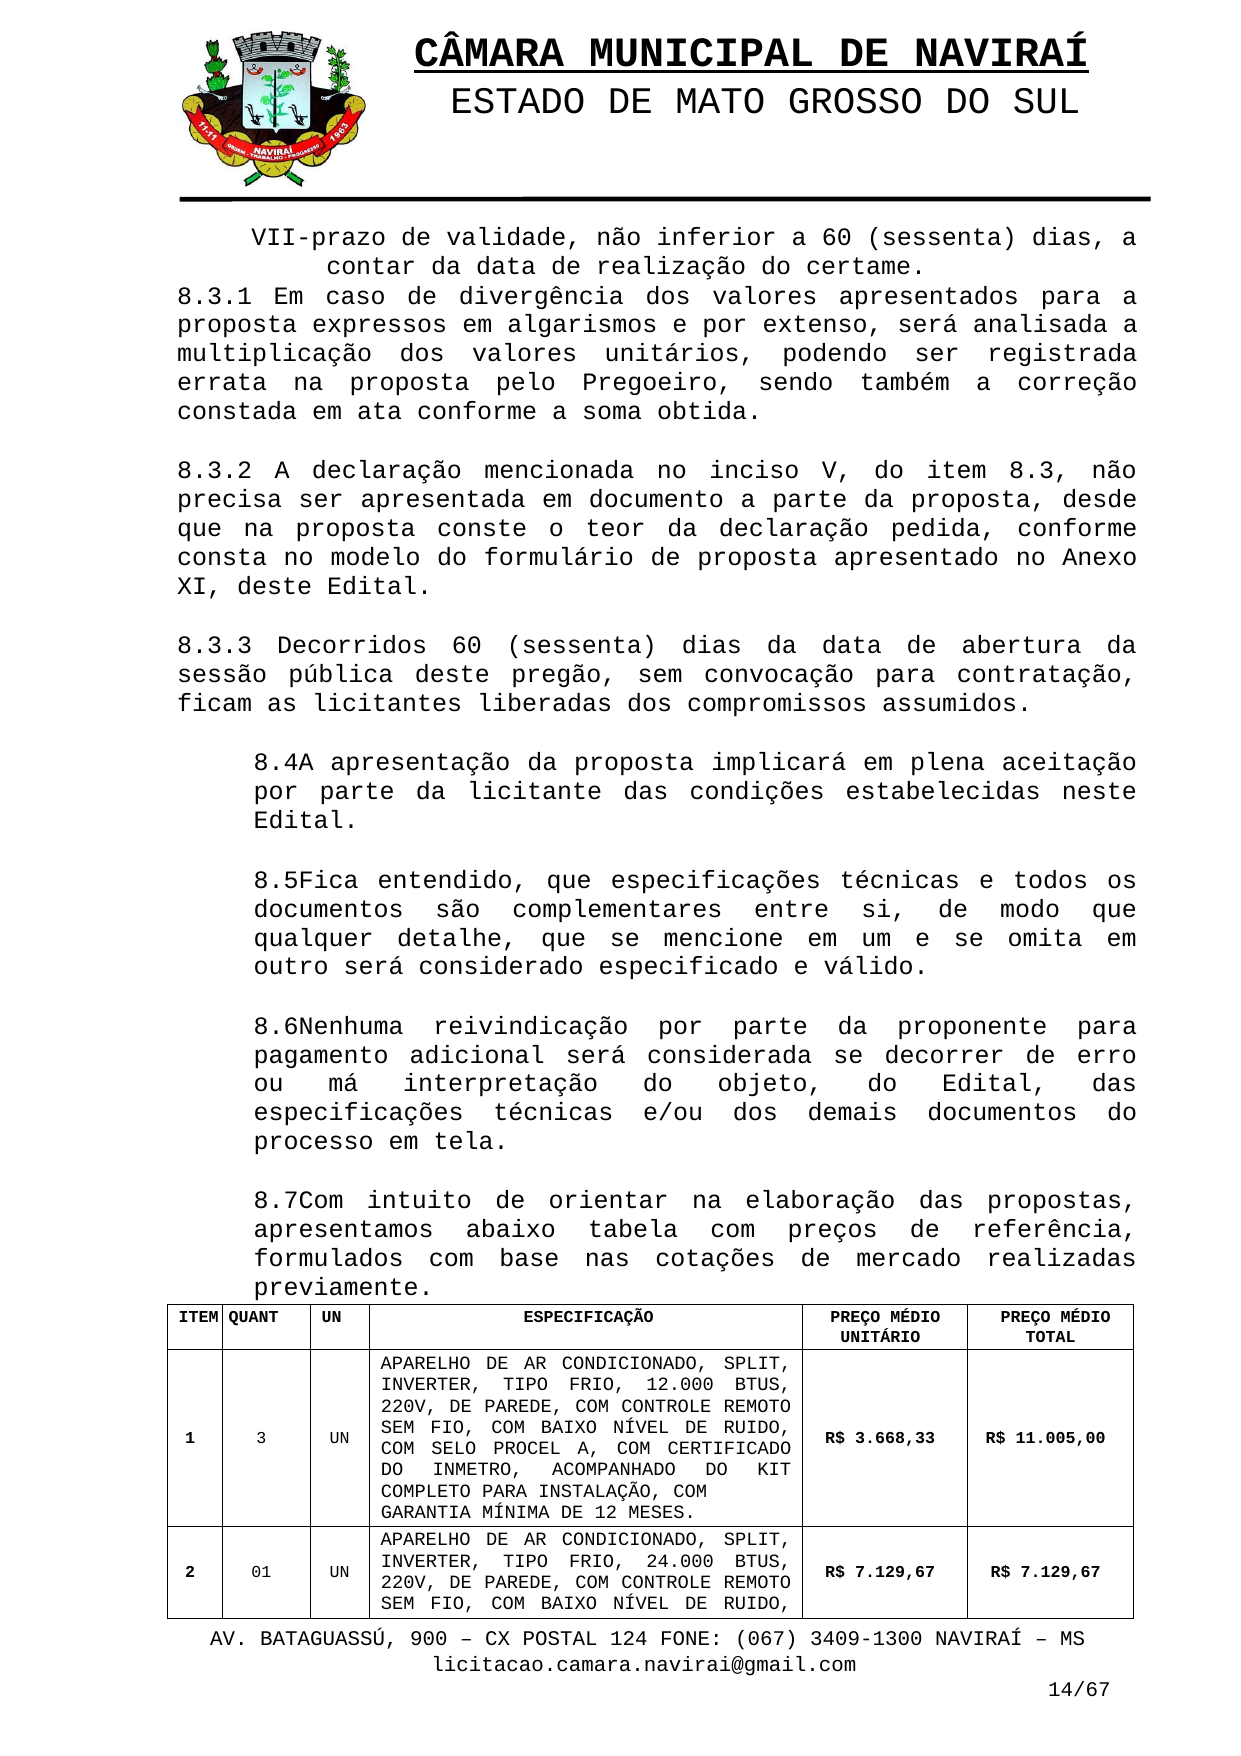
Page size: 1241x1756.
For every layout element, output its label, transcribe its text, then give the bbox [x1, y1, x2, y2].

table_cell 2 [168, 1527, 222, 1617]
text 8.3.1 Em caso de divergência dos valores apresentados para a proposta expressos em algarismos e por extenso, será analisada a multiplicação dos valores unitários, podendo ser registrada errata na proposta pelo Pregoeiro, sendo também a correção constada em ata conforme a soma obtida. [177, 283, 1138, 427]
table_header UN [311, 1305, 369, 1349]
table_cell R$ 7.129,67 [968, 1527, 1133, 1617]
table_cell 01 [223, 1527, 310, 1617]
list Nenhuma reivindicação por parte da proponente para pagamento adicional será considerada se decorrer de erro ou má interpretação do objeto, do Edital, das especificações técnicas e/ou dos demais documentos do processo em tela. [177, 1013, 1137, 1157]
text 8.3.3 Decorridos 60 (sessenta) dias da data de abertura da sessão pública deste pregão, sem convocação para contratação, ficam as licitantes liberadas dos compromissos assumidos. [177, 633, 1137, 719]
table_cell R$ 11.005,00 [968, 1350, 1133, 1526]
list Fica entendido, que especificações técnicas e todos os documentos são complementares entre si, de modo que qualquer detalhe, que se mencione em um e se omita em outro será considerado especificado e válido. [177, 867, 1137, 982]
table_cell R$ 7.129,67 [803, 1527, 967, 1617]
table_header PREÇO MÉDIO TOTAL [968, 1305, 1133, 1349]
table_cell UN [311, 1527, 369, 1617]
table_header ITEM [168, 1305, 222, 1349]
list A apresentação da proposta implicará em plena aceitação por parte da licitante das condições estabelecidas neste Edital. [177, 750, 1137, 836]
table_cell APARELHO DE AR CONDICIONADO, SPLIT, INVERTER, TIPO FRIO, 24.000 BTUS, 220V, DE PAREDE, COM CONTROLE REMOTO SEM FIO, COM BAIXO NÍVEL DE RUIDO, [370, 1527, 802, 1617]
list prazo de validade, não inferior a 60 (sessenta) dias, a contar da data de realização do certame. [102, 225, 1137, 282]
table_cell APARELHO DE AR CONDICIONADO, SPLIT, INVERTER, TIPO FRIO, 12.000 BTUS, 220V, DE PAREDE, COM CONTROLE REMOTO SEM FIO, COM BAIXO NÍVEL DE RUIDO, COM SELO PROCEL A, COM CERTIFICADO DO INMETRO, ACOMPANHADO DO KIT COMPLETO PARA INSTALAÇÃO, COM GARANTIA MÍNIMA DE 12 MESES. [370, 1350, 802, 1526]
table_header PREÇO MÉDIO UNITÁRIO [803, 1305, 967, 1349]
table_cell 1 [168, 1350, 222, 1526]
list Com intuito de orientar na elaboração das propostas, apresentamos abaixo tabela com preços de referência, formulados com base nas cotações de mercado realizadas previamente. [177, 1188, 1137, 1303]
table_cell UN [311, 1350, 369, 1526]
table_header QUANT [223, 1305, 310, 1349]
table_header ESPECIFICAÇÃO [370, 1305, 802, 1349]
table_cell 3 [223, 1350, 310, 1526]
table_cell R$ 3.668,33 [803, 1350, 967, 1526]
text 8.3.2 A declaração mencionada no inciso V, do item 8.3, não precisa ser apresentada em documento a parte da proposta, desde que na proposta conste o teor da declaração pedida, conforme consta no modelo do formulário de proposta apresentado no Anexo XI, deste Edital. [177, 458, 1138, 602]
